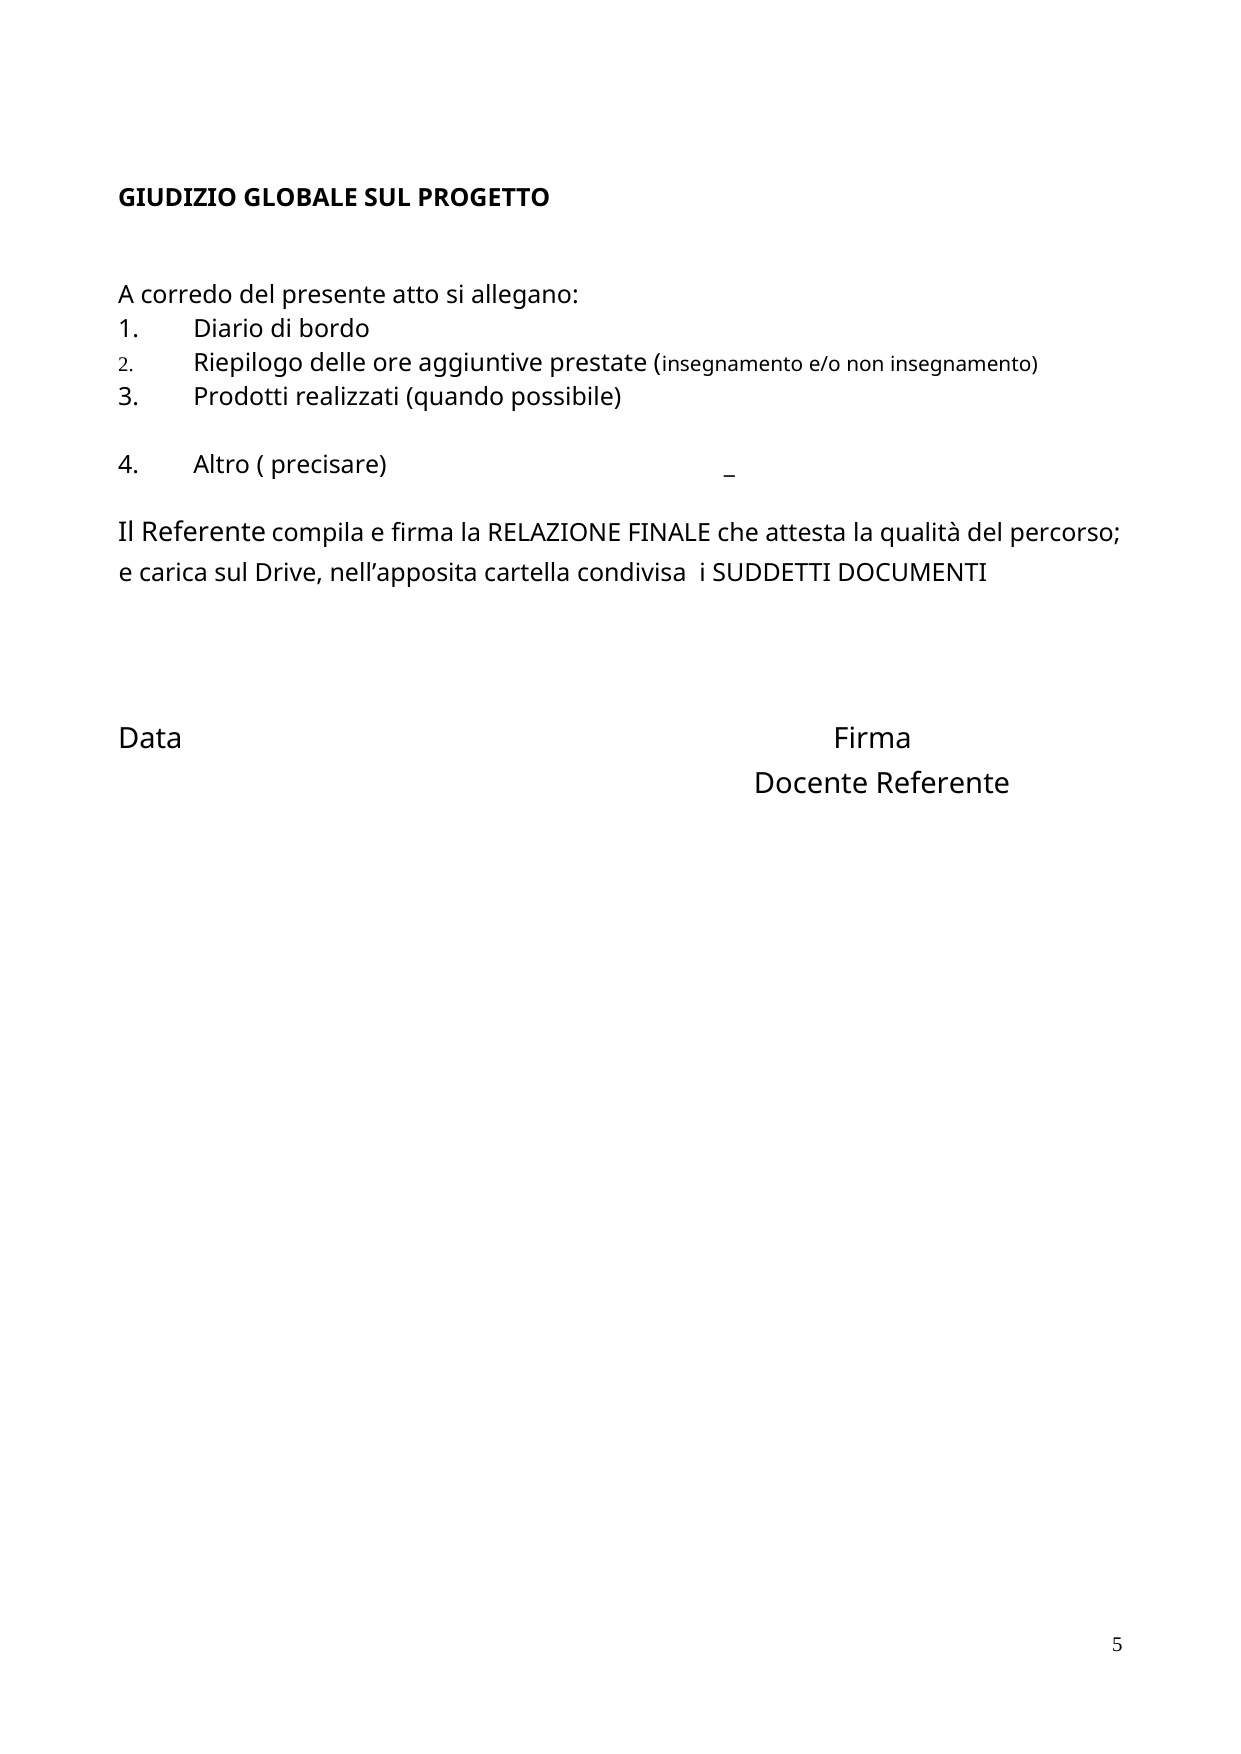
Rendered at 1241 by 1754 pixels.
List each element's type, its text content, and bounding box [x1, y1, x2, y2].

text Docente Referente [118, 763, 1122, 802]
list Diario di bordo [118, 311, 1122, 345]
list Riepilogo delle ore aggiuntive prestate (insegnamento e/o non insegnamento) [118, 345, 1122, 379]
text GIUDIZIO GLOBALE SUL PROGETTO [118, 180, 1122, 214]
text A corredo del presente atto si allegano: [118, 277, 1122, 311]
list Prodotti realizzati (quando possibile) [118, 379, 1122, 413]
text Il Referente compila e firma la RELAZIONE FINALE che attesta la qualità del percorso; e carica sul Drive, nell’apposita cartella condivisa i SUDDETTI DOCUMENTI [118, 512, 1122, 588]
list Altro ( precisare) _ [118, 447, 1122, 481]
text Data Firma [118, 717, 1122, 757]
